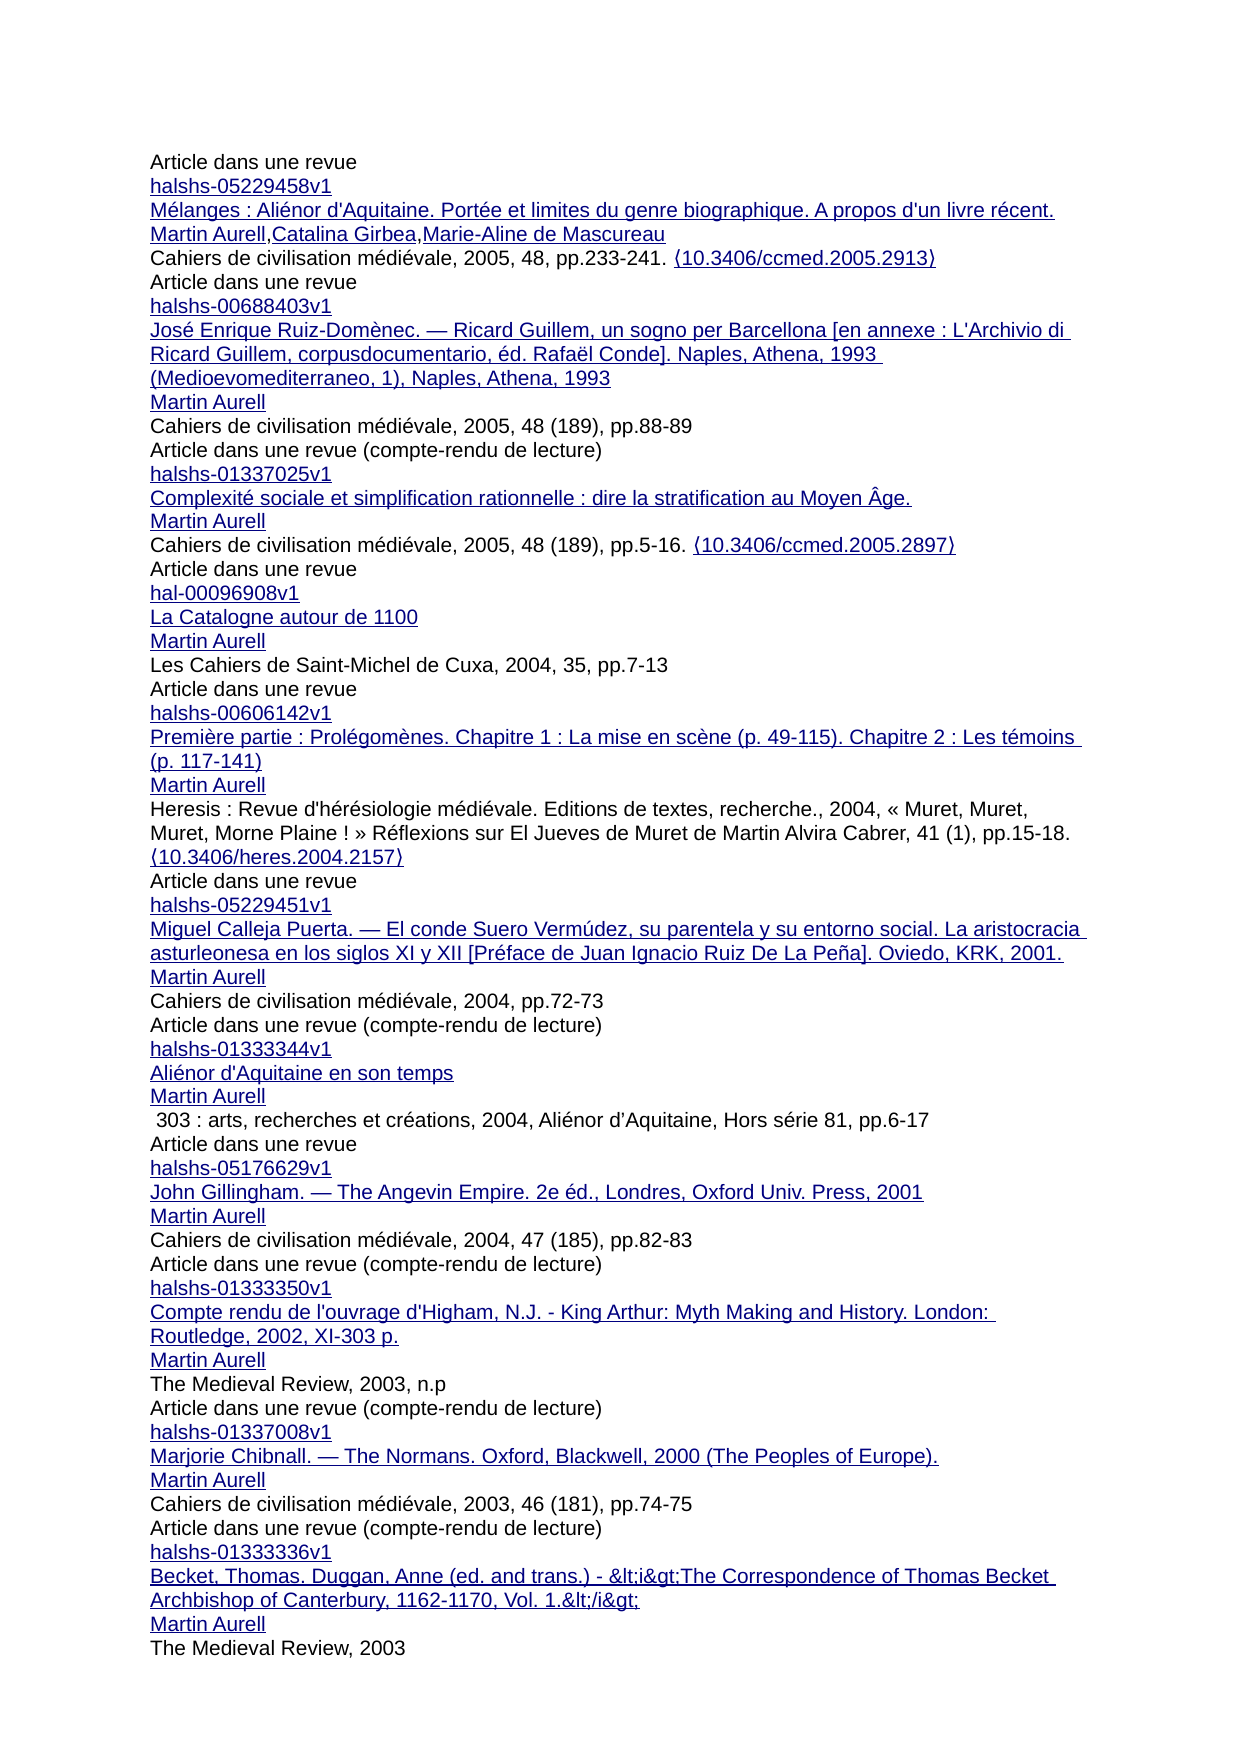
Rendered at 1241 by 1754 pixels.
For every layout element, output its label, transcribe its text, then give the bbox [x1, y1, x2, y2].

table_cell José Enrique Ruiz-Domènec. — Ricard Guillem, un sogno per Barcellona [en annexe : L'Archivio di Ricard Guillem, corpusdocumentario, éd. Rafaël Conde]. Naples, Athena, 1993 (Medioevomediterraneo, 1), Naples, Athena, 1993 Martin Aurell Cahiers de civilisation médiévale, 2005, 48 (189), pp.88-89 Article dans une revue (compte-rendu de lecture) halshs-01337025v1 [150, 318, 1090, 485]
table_cell Miguel Calleja Puerta. — El conde Suero Vermúdez, su parentela y su entorno social. La aristocracia asturleonesa en los siglos XI y XII [Préface de Juan Ignacio Ruiz De La Peña]. Oviedo, KRK, 2001. Martin Aurell Cahiers de civilisation médiévale, 2004, pp.72-73 Article dans une revue (compte-rendu de lecture) halshs-01333344v1 [150, 917, 1090, 1060]
table_cell Becket, Thomas. Duggan, Anne (ed. and trans.) - &lt;i&gt;The Correspondence of Thomas Becket Archbishop of Canterbury, 1162-1170, Vol. 1.&lt;/i&gt; Martin Aurell The Medieval Review, 2003 [150, 1564, 1090, 1659]
table_cell John Gillingham. — The Angevin Empire. 2e éd., Londres, Oxford Univ. Press, 2001 Martin Aurell Cahiers de civilisation médiévale, 2004, 47 (185), pp.82-83 Article dans une revue (compte-rendu de lecture) halshs-01333350v1 [150, 1180, 1090, 1300]
table_cell Compte rendu de l'ouvrage d'Higham, N.J. - King Arthur: Myth Making and History. London: Routledge, 2002, XI-303 p. Martin Aurell The Medieval Review, 2003, n.p Article dans une revue (compte-rendu de lecture) halshs-01337008v1 [150, 1300, 1090, 1444]
table_cell Article dans une revue halshs-05229458v1 [150, 150, 1090, 198]
table_cell Première partie : Prolégomènes. Chapitre 1 : La mise en scène (p. 49-115). Chapitre 2 : Les témoins (p. 117-141) Martin Aurell Heresis : Revue d'hérésiologie médiévale. Editions de textes, recherche., 2004, « Muret, Muret, Muret, Morne Plaine ! » Réflexions sur El Jueves de Muret de Martin Alvira Cabrer, 41 (1), pp.15-18. ⟨10.3406/heres.2004.2157⟩ Article dans une revue halshs-05229451v1 [150, 725, 1090, 917]
table_cell Complexité sociale et simplification rationnelle : dire la stratification au Moyen Âge. Martin Aurell Cahiers de civilisation médiévale, 2005, 48 (189), pp.5-16. ⟨10.3406/ccmed.2005.2897⟩ Article dans une revue hal-00096908v1 [150, 485, 1090, 605]
table_cell La Catalogne autour de 1100 Martin Aurell Les Cahiers de Saint-Michel de Cuxa, 2004, 35, pp.7-13 Article dans une revue halshs-00606142v1 [150, 605, 1090, 725]
table_cell Marjorie Chibnall. — The Normans. Oxford, Blackwell, 2000 (The Peoples of Europe). Martin Aurell Cahiers de civilisation médiévale, 2003, 46 (181), pp.74-75 Article dans une revue (compte-rendu de lecture) halshs-01333336v1 [150, 1444, 1090, 1563]
table_cell Mélanges : Aliénor d'Aquitaine. Portée et limites du genre biographique. A propos d'un livre récent. Martin Aurell,Catalina Girbea,Marie-Aline de Mascureau Cahiers de civilisation médiévale, 2005, 48, pp.233-241. ⟨10.3406/ccmed.2005.2913⟩ Article dans une revue halshs-00688403v1 [150, 198, 1090, 318]
table_cell Aliénor d'Aquitaine en son temps Martin Aurell 303 : arts, recherches et créations, 2004, Aliénor d’Aquitaine, Hors série 81, pp.6-17 Article dans une revue halshs-05176629v1 [150, 1060, 1090, 1180]
